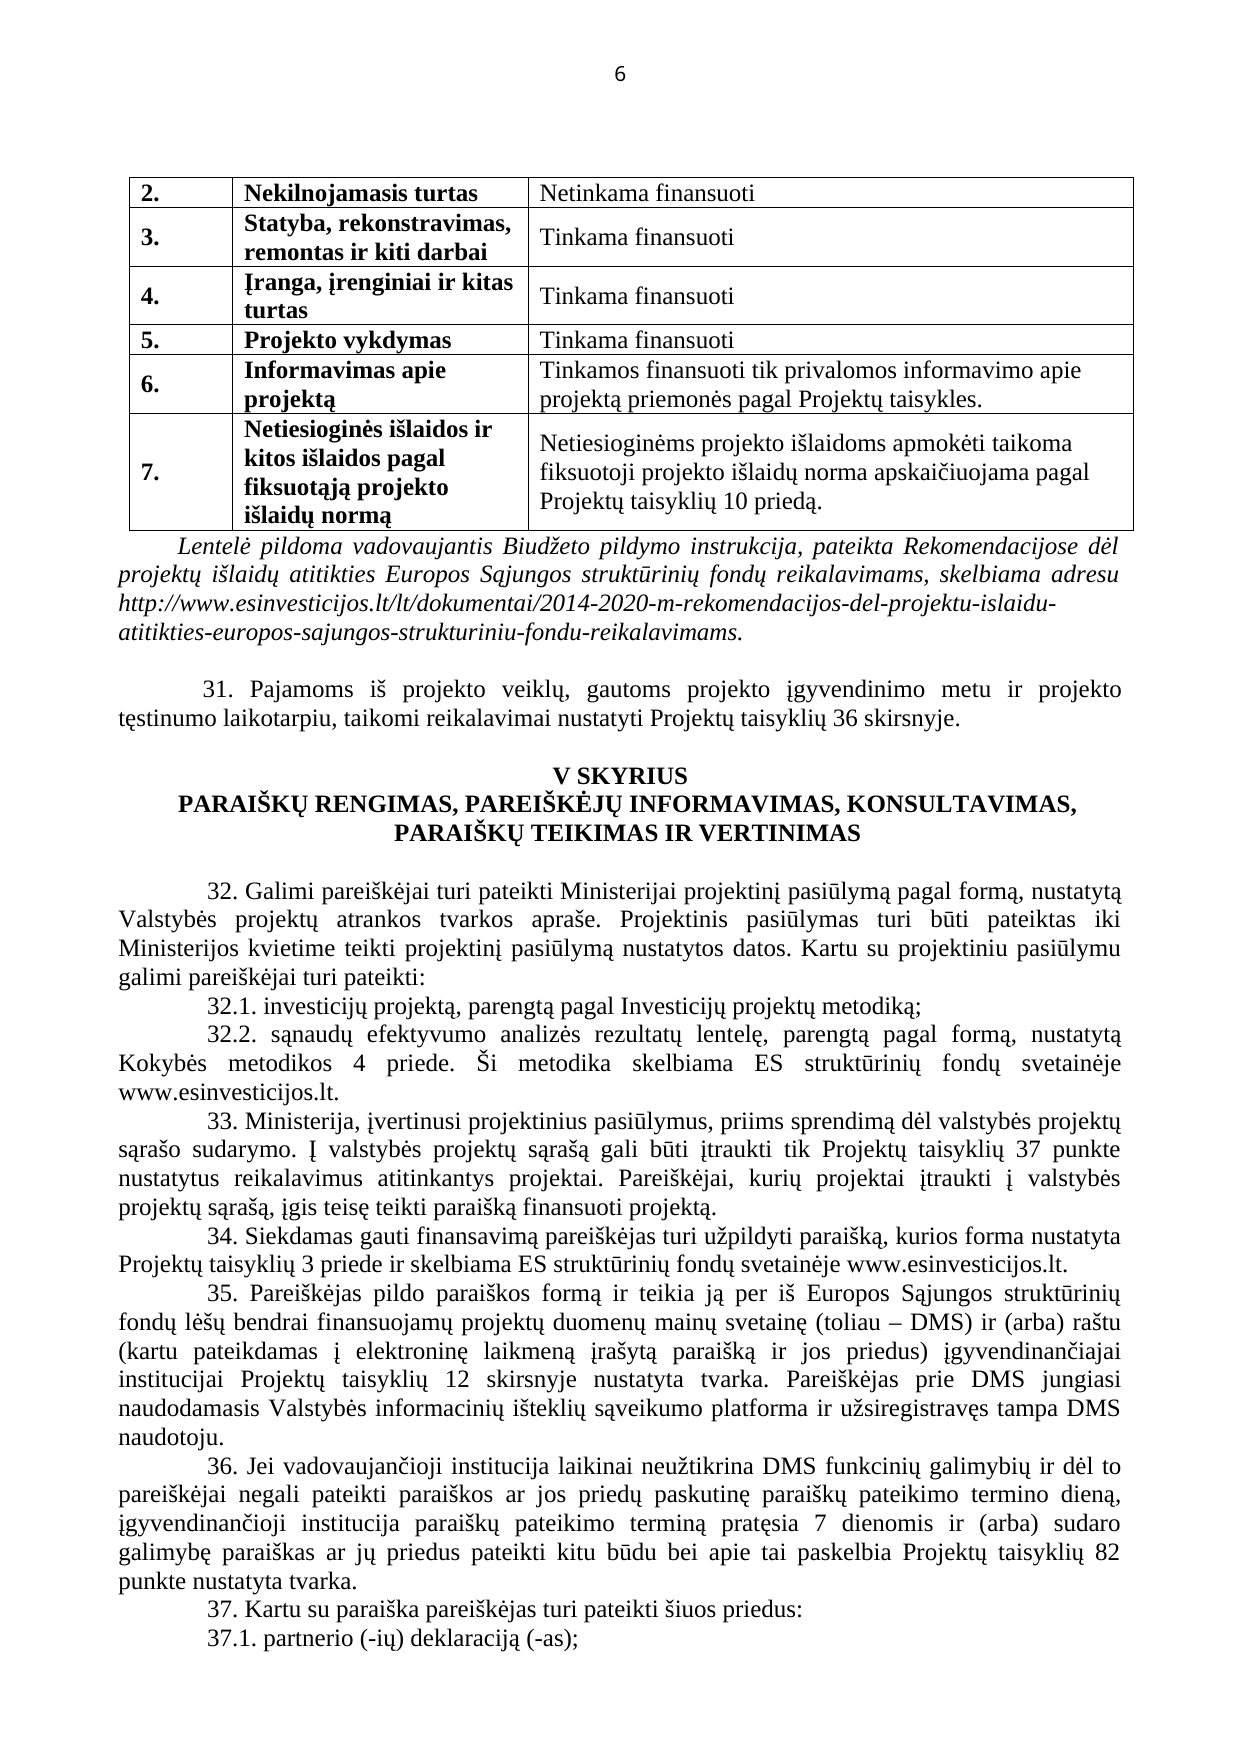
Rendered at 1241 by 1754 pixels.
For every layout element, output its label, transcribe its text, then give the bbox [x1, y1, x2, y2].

text V SKYRIUS [118, 761, 1122, 789]
table_cell Projekto vykdymas [233, 325, 528, 354]
text 32. Galimi pareiškėjai turi pateikti Ministerijai projektinį pasiūlymą pagal formą, nustatytą Valstybės projektų atrankos tvarkos apraše. Projektinis pasiūlymas turi būti pateiktas iki Ministerijos kvietime teikti projektinį pasiūlymą nustatytos datos. Kartu su projektiniu pasiūlymu galimi pareiškėjai turi pateikti: [118, 876, 1122, 991]
table_cell Tinkama finansuoti [529, 325, 1133, 354]
text PARAIŠKŲ RENGIMAS, PAREIŠKĖJŲ INFORMAVIMAS, KONSULTAVIMAS, PARAIŠKŲ TEIKIMAS IR VERTINIMAS [148, 789, 1107, 847]
table_cell Netinkama finansuoti [529, 178, 1133, 207]
text 32.2. sąnaudų efektyvumo analizės rezultatų lentelę, parengtą pagal formą, nustatytą Kokybės metodikos 4 priede. Ši metodika skelbiama ES struktūrinių fondų svetainėje www.esinvesticijos.lt. [118, 1019, 1122, 1106]
table_cell 4. [130, 267, 232, 324]
text 36. Jei vadovaujančioji institucija laikinai neužtikrina DMS funkcinių galimybių ir dėl to pareiškėjai negali pateikti paraiškos ar jos priedų paskutinę paraiškų pateikimo termino dieną, įgyvendinančioji institucija paraiškų pateikimo terminą pratęsia 7 dienomis ir (arba) sudaro galimybę paraiškas ar jų priedus pateikti kitu būdu bei apie tai paskelbia Projektų taisyklių 82 punkte nustatyta tvarka. [118, 1451, 1122, 1594]
text 32.1. investicijų projektą, parengtą pagal Investicijų projektų metodiką; [118, 991, 1122, 1019]
table_cell Informavimas apie projektą [233, 355, 528, 412]
text 37.1. partnerio (-ių) deklaraciją (-as); [118, 1623, 1122, 1652]
table_cell Tinkamos finansuoti tik privalomos informavimo apie projektą priemonės pagal Projektų taisykles. [529, 355, 1133, 412]
text 33. Ministerija, įvertinusi projektinius pasiūlymus, priims sprendimą dėl valstybės projektų sąrašo sudarymo. Į valstybės projektų sąrašą gali būti įtraukti tik Projektų taisyklių 37 punkte nustatytus reikalavimus atitinkantys projektai. Pareiškėjai, kurių projektai įtraukti į valstybės projektų sąrašą, įgis teisę teikti paraišką finansuoti projektą. [118, 1106, 1122, 1221]
table_cell Tinkama finansuoti [529, 267, 1133, 324]
table_cell 7. [130, 414, 232, 530]
table_cell Nekilnojamasis turtas [233, 178, 528, 207]
text Lentelė pildoma vadovaujantis Biudžeto pildymo instrukcija, pateikta Rekomendacijose dėl projektų išlaidų atitikties Europos Sąjungos struktūrinių fondų reikalavimams, skelbiama adresu http://www.esinvesticijos.lt/lt/dokumentai/2014-2020-m-rekomendacijos-del-projektu-islaidu-atitikties-europos-sajungos-strukturiniu-fondu-reikalavimams. [118, 531, 1122, 646]
table_cell Statyba, rekonstravimas, remontas ir kiti darbai [233, 208, 528, 266]
text 37. Kartu su paraiška pareiškėjas turi pateikti šiuos priedus: [118, 1594, 1122, 1623]
text 34. Siekdamas gauti finansavimą pareiškėjas turi užpildyti paraišką, kurios forma nustatyta Projektų taisyklių 3 priede ir skelbiama ES struktūrinių fondų svetainėje www.esinvesticijos.lt. [118, 1221, 1122, 1278]
table_cell Tinkama finansuoti [529, 208, 1133, 266]
table_cell Netiesioginėms projekto išlaidoms apmokėti taikoma fiksuotoji projekto išlaidų norma apskaičiuojama pagal Projektų taisyklių 10 priedą. [529, 414, 1133, 530]
table_cell 5. [130, 325, 232, 354]
table_cell Įranga, įrenginiai ir kitas turtas [233, 267, 528, 324]
text 31. Pajamoms iš projekto veiklų, gautoms projekto įgyvendinimo metu ir projekto tęstinumo laikotarpiu, taikomi reikalavimai nustatyti Projektų taisyklių 36 skirsnyje. [118, 674, 1122, 732]
table_cell 3. [130, 208, 232, 266]
text 35. Pareiškėjas pildo paraiškos formą ir teikia ją per iš Europos Sąjungos struktūrinių fondų lėšų bendrai finansuojamų projektų duomenų mainų svetainę (toliau – DMS) ir (arba) raštu (kartu pateikdamas į elektroninę laikmeną įrašytą paraišką ir jos priedus) įgyvendinančiajai institucijai Projektų taisyklių 12 skirsnyje nustatyta tvarka. Pareiškėjas prie DMS jungiasi naudodamasis Valstybės informacinių išteklių sąveikumo platforma ir užsiregistravęs tampa DMS naudotoju. [118, 1278, 1122, 1451]
table_cell Netiesioginės išlaidos ir kitos išlaidos pagal fiksuotąją projekto išlaidų normą [233, 414, 528, 530]
table_cell 6. [130, 355, 232, 412]
table_cell 2. [130, 178, 232, 207]
